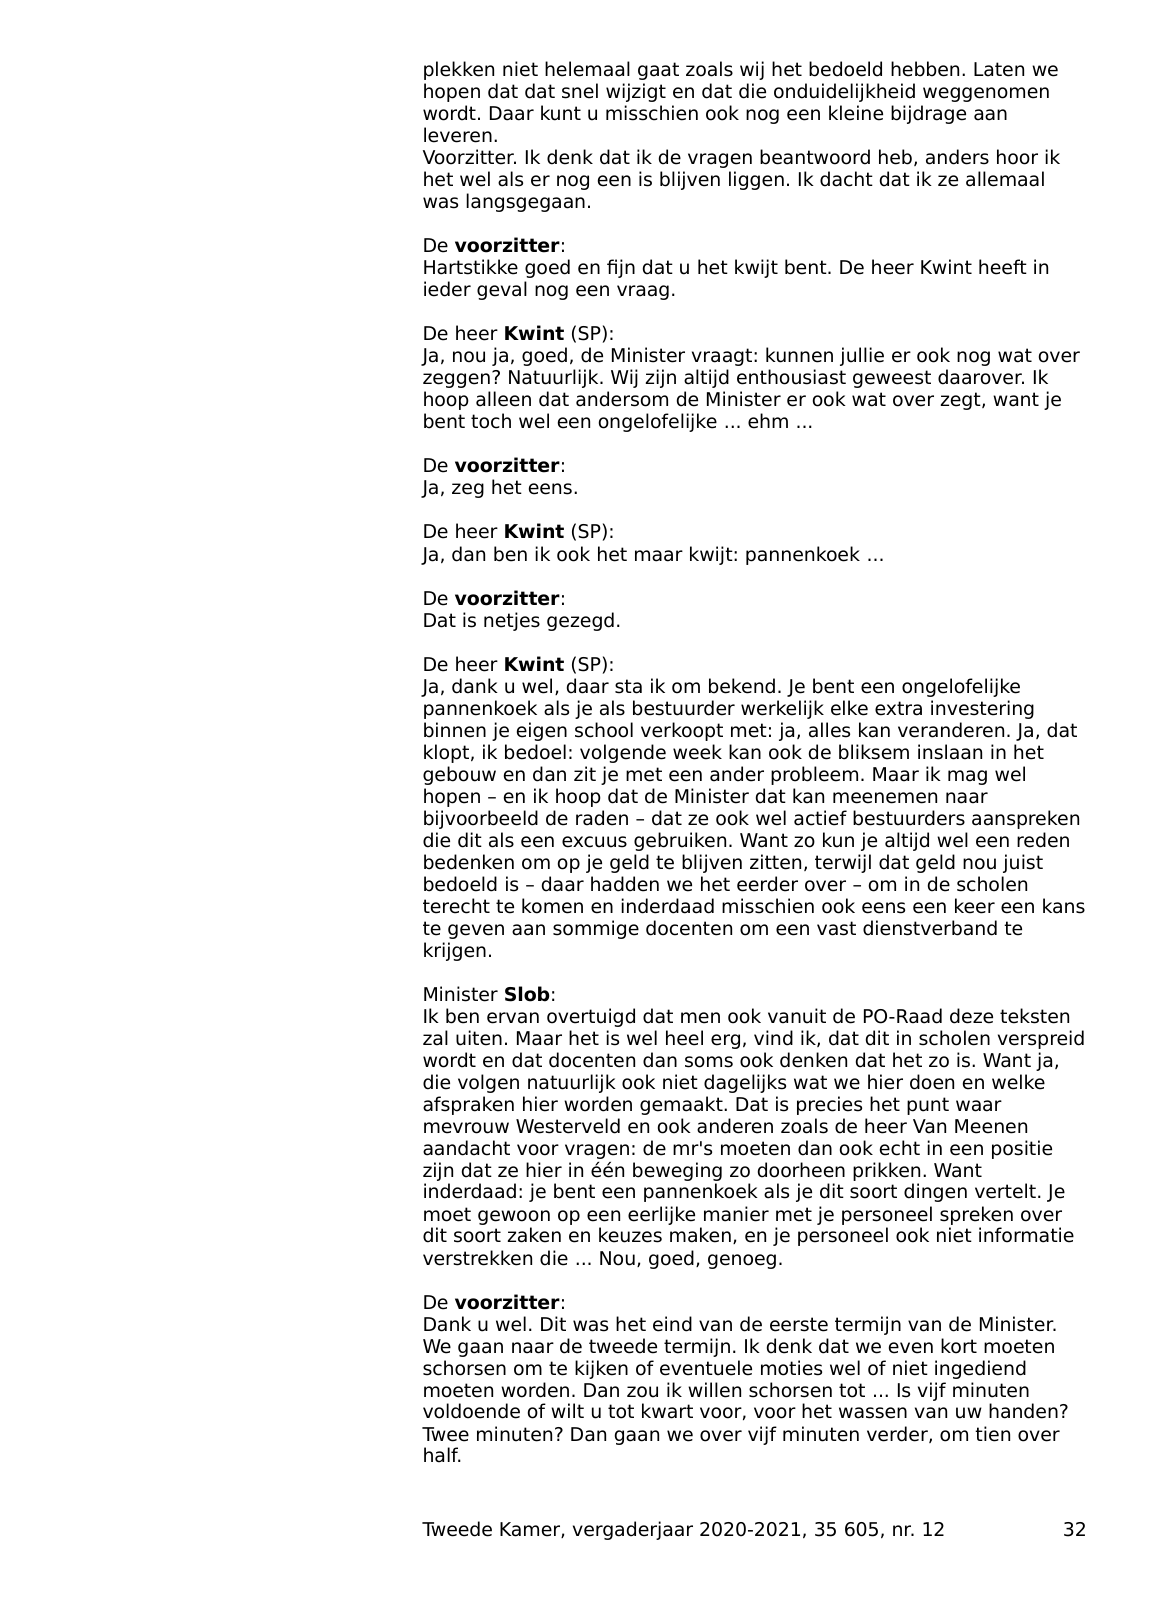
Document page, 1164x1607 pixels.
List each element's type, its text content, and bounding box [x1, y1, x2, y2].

text Ik ben ervan overtuigd dat men ook vanuit de PO-Raad deze teksten zal uiten. Maar het is wel heel erg, vind ik, dat dit in scholen verspreid wordt en dat docenten dan soms ook denken dat het zo is. Want ja, die volgen natuurlijk ook niet dagelijks wat we hier doen en welke afspraken hier worden gemaakt. Dat is precies het punt waar mevrouw Westerveld en ook anderen zoals de heer Van Meenen aandacht voor vragen: de mr's moeten dan ook echt in een positie zijn dat ze hier in één beweging zo doorheen prikken. Want inderdaad: je bent een pannenkoek als je dit soort dingen vertelt. Je moet gewoon op een eerlijke manier met je personeel spreken over dit soort zaken en keuzes maken, en je personeel ook niet informatie verstrekken die ... Nou, goed, genoeg. [422, 1006, 1087, 1269]
text De voorzitter: [422, 235, 1087, 257]
text Dank u wel. Dit was het eind van de eerste termijn van de Minister. We gaan naar de tweede termijn. Ik denk dat we even kort moeten schorsen om te kijken of eventuele moties wel of niet ingediend moeten worden. Dan zou ik willen schorsen tot ... Is vijf minuten voldoende of wilt u tot kwart voor, voor het wassen van uw handen? Twee minuten? Dan gaan we over vijf minuten verder, om tien over half. [422, 1313, 1087, 1467]
text Ja, dank u wel, daar sta ik om bekend. Je bent een ongelofelijke pannenkoek als je als bestuurder werkelijk elke extra investering binnen je eigen school verkoopt met: ja, alles kan veranderen. Ja, dat klopt, ik bedoel: volgende week kan ook de bliksem inslaan in het gebouw en dan zit je met een ander probleem. Maar ik mag wel hopen – en ik hoop dat de Minister dat kan meenemen naar bijvoorbeeld de raden – dat ze ook wel actief bestuurders aanspreken die dit als een excuus gebruiken. Want zo kun je altijd wel een reden bedenken om op je geld te blijven zitten, terwijl dat geld nou juist bedoeld is – daar hadden we het eerder over – om in de scholen terecht te komen en inderdaad misschien ook eens een keer een kans te geven aan sommige docenten om een vast dienstverband te krijgen. [422, 676, 1087, 961]
text De voorzitter: [422, 1292, 1087, 1313]
text De voorzitter: [422, 455, 1087, 477]
text Ja, zeg het eens. [422, 477, 1087, 499]
text De heer Kwint (SP): [422, 323, 1087, 345]
text Ja, dan ben ik ook het maar kwijt: pannenkoek ... [422, 543, 1087, 565]
text plekken niet helemaal gaat zoals wij het bedoeld hebben. Laten we hopen dat dat snel wijzigt en dat die onduidelijkheid weggenomen wordt. Daar kunt u misschien ook nog een kleine bijdrage aan leveren. [422, 59, 1087, 147]
text De heer Kwint (SP): [422, 521, 1087, 543]
text Minister Slob: [422, 984, 1087, 1006]
text De voorzitter: [422, 588, 1087, 609]
text Dat is netjes gezegd. [422, 609, 1087, 632]
text De heer Kwint (SP): [422, 654, 1087, 676]
text Voorzitter. Ik denk dat ik de vragen beantwoord heb, anders hoor ik het wel als er nog een is blijven liggen. Ik dacht dat ik ze allemaal was langsgegaan. [422, 147, 1087, 213]
text Hartstikke goed en fijn dat u het kwijt bent. De heer Kwint heeft in ieder geval nog een vraag. [422, 257, 1087, 301]
text Ja, nou ja, goed, de Minister vraagt: kunnen jullie er ook nog wat over zeggen? Natuurlijk. Wij zijn altijd enthousiast geweest daarover. Ik hoop alleen dat andersom de Minister er ook wat over zegt, want je bent toch wel een ongelofelijke ... ehm ... [422, 345, 1087, 433]
